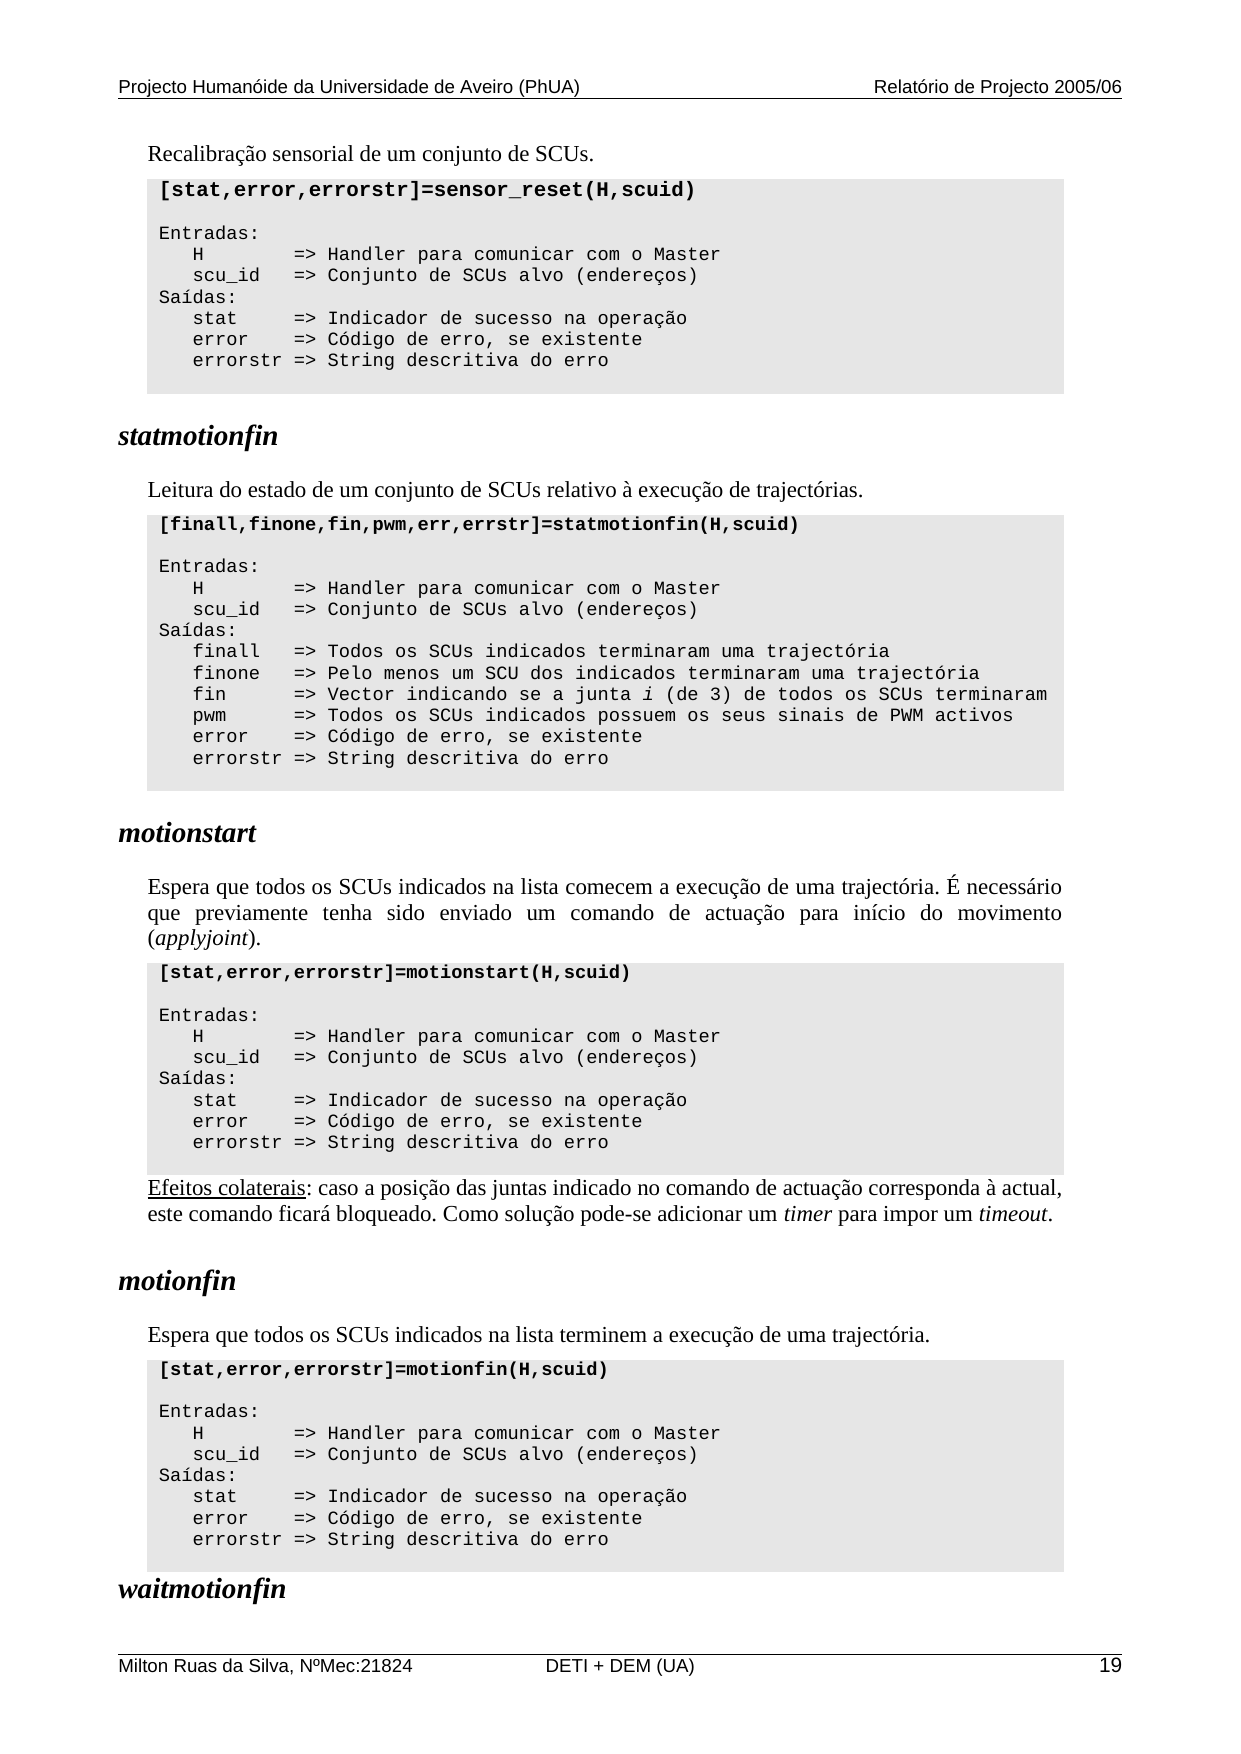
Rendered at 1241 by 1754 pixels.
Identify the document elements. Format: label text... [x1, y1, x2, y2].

text statmotionfin [118, 419, 1122, 451]
text errorstr => String descritiva do erro [147, 1133, 1064, 1154]
text [stat,error,errorstr]=sensor_reset(H,scuid) [147, 179, 1064, 202]
text [finall,finone,fin,pwm,err,errstr]=statmotionfin(H,scuid) [147, 515, 1064, 536]
text errorstr => String descritiva do erro [147, 748, 1064, 770]
text error => Código de erro, se existente [147, 1508, 1064, 1530]
text Entradas: [147, 557, 1064, 578]
text scu_id => Conjunto de SCUs alvo (endereços) [147, 1048, 1064, 1069]
text H => Handler para comunicar com o Master [147, 1423, 1064, 1445]
text stat => Indicador de sucesso na operação [147, 1090, 1064, 1112]
text pwm => Todos os SCUs indicados possuem os seus sinais de PWM activos [147, 706, 1064, 727]
text Entradas: [147, 1402, 1064, 1423]
text stat => Indicador de sucesso na operação [147, 309, 1064, 330]
text motionfin [118, 1264, 1122, 1296]
text Recalibração sensorial de um conjunto de SCUs. [147, 141, 1064, 166]
text Entradas: [147, 224, 1064, 245]
text finall => Todos os SCUs indicados terminaram uma trajectória [147, 642, 1064, 663]
text H => Handler para comunicar com o Master [147, 578, 1064, 600]
text error => Código de erro, se existente [147, 330, 1064, 351]
text Entradas: [147, 1005, 1064, 1027]
text errorstr => String descritiva do erro [147, 1530, 1064, 1551]
text [stat,error,errorstr]=motionfin(H,scuid) [147, 1360, 1064, 1381]
text finone => Pelo menos um SCU dos indicados terminaram uma trajectória [147, 663, 1064, 685]
text Saídas: [147, 621, 1064, 642]
text Leitura do estado de um conjunto de SCUs relativo à execução de trajectórias. [147, 477, 1064, 502]
text Efeitos colaterais: caso a posição das juntas indicado no comando de actuação corresponda à actual, este comando ficará bloqueado. Como solução pode-se adicionar um timer para impor um timeout. [147, 1175, 1064, 1226]
text errorstr => String descritiva do erro [147, 351, 1064, 372]
text [stat,error,errorstr]=motionstart(H,scuid) [147, 963, 1064, 984]
text stat => Indicador de sucesso na operação [147, 1487, 1064, 1508]
text Espera que todos os SCUs indicados na lista comecem a execução de uma trajectória. É necessário que previamente tenha sido enviado um comando de actuação para início do movimento (applyjoint). [147, 874, 1064, 950]
text scu_id => Conjunto de SCUs alvo (endereços) [147, 1445, 1064, 1466]
text error => Código de erro, se existente [147, 1112, 1064, 1133]
text scu_id => Conjunto de SCUs alvo (endereços) [147, 600, 1064, 621]
text fin => Vector indicando se a junta i (de 3) de todos os SCUs terminaram [147, 685, 1064, 706]
text Saídas: [147, 287, 1064, 309]
text Espera que todos os SCUs indicados na lista terminem a execução de uma trajectória. [147, 1322, 1064, 1347]
text Saídas: [147, 1069, 1064, 1090]
text H => Handler para comunicar com o Master [147, 1027, 1064, 1048]
text H => Handler para comunicar com o Master [147, 245, 1064, 266]
text Saídas: [147, 1466, 1064, 1487]
text scu_id => Conjunto de SCUs alvo (endereços) [147, 266, 1064, 287]
text error => Código de erro, se existente [147, 727, 1064, 748]
text motionstart [118, 816, 1122, 849]
text waitmotionfin [118, 1572, 1064, 1604]
